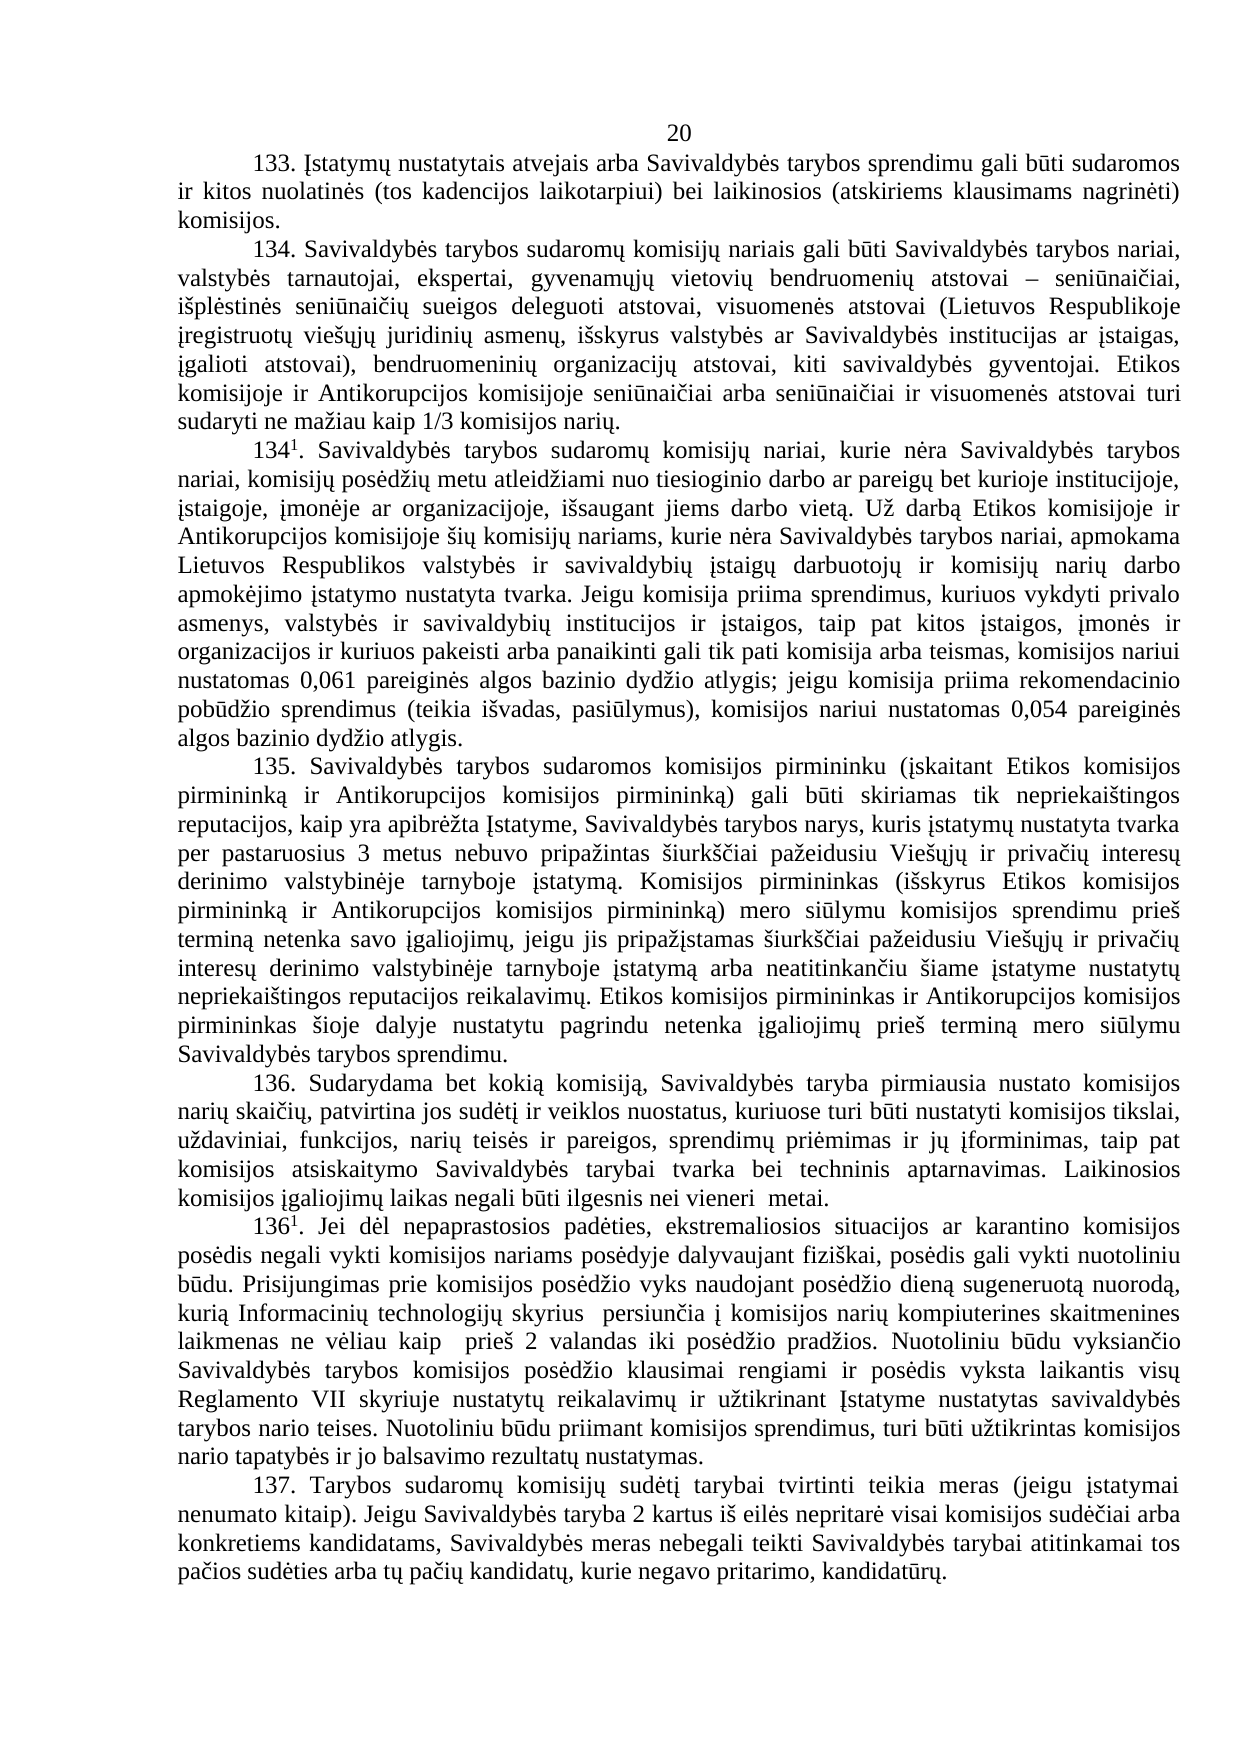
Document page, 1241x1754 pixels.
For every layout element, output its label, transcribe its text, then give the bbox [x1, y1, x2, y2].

text 136. Sudarydama bet kokią komisiją, Savivaldybės taryba pirmiausia nustato komisijos narių skaičių, patvirtina jos sudėtį ir veiklos nuostatus, kuriuose turi būti nustatyti komisijos tikslai, uždaviniai, funkcijos, narių teisės ir pareigos, sprendimų priėmimas ir jų įforminimas, taip pat komisijos atsiskaitymo Savivaldybės tarybai tvarka bei techninis aptarnavimas. Laikinosios komisijos įgaliojimų laikas negali būti ilgesnis nei vieneri metai. [177, 1068, 1181, 1211]
text 1361. Jei dėl nepaprastosios padėties, ekstremaliosios situacijos ar karantino komisijos posėdis negali vykti komisijos nariams posėdyje dalyvaujant fiziškai, posėdis gali vykti nuotoliniu būdu. Prisijungimas prie komisijos posėdžio vyks naudojant posėdžio dieną sugeneruotą nuorodą, kurią Informacinių technologijų skyrius persiunčia į komisijos narių kompiuterines skaitmenines laikmenas ne vėliau kaip prieš 2 valandas iki posėdžio pradžios. Nuotoliniu būdu vyksiančio Savivaldybės tarybos komisijos posėdžio klausimai rengiami ir posėdis vyksta laikantis visų Reglamento VII skyriuje nustatytų reikalavimų ir užtikrinant Įstatyme nustatytas savivaldybės tarybos nario teises. Nuotoliniu būdu priimant komisijos sprendimus, turi būti užtikrintas komisijos nario tapatybės ir jo balsavimo rezultatų nustatymas. [177, 1211, 1181, 1470]
text 137. Tarybos sudaromų komisijų sudėtį tarybai tvirtinti teikia meras (jeigu įstatymai nenumato kitaip). Jeigu Savivaldybės taryba 2 kartus iš eilės nepritarė visai komisijos sudėčiai arba konkretiems kandidatams, Savivaldybės meras nebegali teikti Savivaldybės tarybai atitinkamai tos pačios sudėties arba tų pačių kandidatų, kurie negavo pritarimo, kandidatūrų. [177, 1470, 1181, 1585]
text 135. Savivaldybės tarybos sudaromos komisijos pirmininku (įskaitant Etikos komisijos pirmininką ir Antikorupcijos komisijos pirmininką) gali būti skiriamas tik nepriekaištingos reputacijos, kaip yra apibrėžta Įstatyme, Savivaldybės tarybos narys, kuris įstatymų nustatyta tvarka per pastaruosius 3 metus nebuvo pripažintas šiurkščiai pažeidusiu Viešųjų ir privačių interesų derinimo valstybinėje tarnyboje įstatymą. Komisijos pirmininkas (išskyrus Etikos komisijos pirmininką ir Antikorupcijos komisijos pirmininką) mero siūlymu komisijos sprendimu prieš terminą netenka savo įgaliojimų, jeigu jis pripažįstamas šiurkščiai pažeidusiu Viešųjų ir privačių interesų derinimo valstybinėje tarnyboje įstatymą arba neatitinkančiu šiame įstatyme nustatytų nepriekaištingos reputacijos reikalavimų. Etikos komisijos pirmininkas ir Antikorupcijos komisijos pirmininkas šioje dalyje nustatytu pagrindu netenka įgaliojimų prieš terminą mero siūlymu Savivaldybės tarybos sprendimu. [177, 751, 1181, 1068]
text 1341. Savivaldybės tarybos sudaromų komisijų nariai, kurie nėra Savivaldybės tarybos nariai, komisijų posėdžių metu atleidžiami nuo tiesioginio darbo ar pareigų bet kurioje institucijoje, įstaigoje, įmonėje ar organizacijoje, išsaugant jiems darbo vietą. Už darbą Etikos komisijoje ir Antikorupcijos komisijoje šių komisijų nariams, kurie nėra Savivaldybės tarybos nariai, apmokama Lietuvos Respublikos valstybės ir savivaldybių įstaigų darbuotojų ir komisijų narių darbo apmokėjimo įstatymo nustatyta tvarka. Jeigu komisija priima sprendimus, kuriuos vykdyti privalo asmenys, valstybės ir savivaldybių institucijos ir įstaigos, taip pat kitos įstaigos, įmonės ir organizacijos ir kuriuos pakeisti arba panaikinti gali tik pati komisija arba teismas, komisijos nariui nustatomas 0,061 pareiginės algos bazinio dydžio atlygis; jeigu komisija priima rekomendacinio pobūdžio sprendimus (teikia išvadas, pasiūlymus), komisijos nariui nustatomas 0,054 pareiginės algos bazinio dydžio atlygis. [177, 435, 1181, 751]
text 133. Įstatymų nustatytais atvejais arba Savivaldybės tarybos sprendimu gali būti sudaromos ir kitos nuolatinės (tos kadencijos laikotarpiui) bei laikinosios (atskiriems klausimams nagrinėti) komisijos. [177, 148, 1181, 234]
text 134. Savivaldybės tarybos sudaromų komisijų nariais gali būti Savivaldybės tarybos nariai, valstybės tarnautojai, ekspertai, gyvenamųjų vietovių bendruomenių atstovai – seniūnaičiai, išplėstinės seniūnaičių sueigos deleguoti atstovai, visuomenės atstovai (Lietuvos Respublikoje įregistruotų viešųjų juridinių asmenų, išskyrus valstybės ar Savivaldybės institucijas ar įstaigas, įgalioti atstovai), bendruomeninių organizacijų atstovai, kiti savivaldybės gyventojai. Etikos komisijoje ir Antikorupcijos komisijoje seniūnaičiai arba seniūnaičiai ir visuomenės atstovai turi sudaryti ne mažiau kaip 1/3 komisijos narių. [177, 234, 1181, 435]
